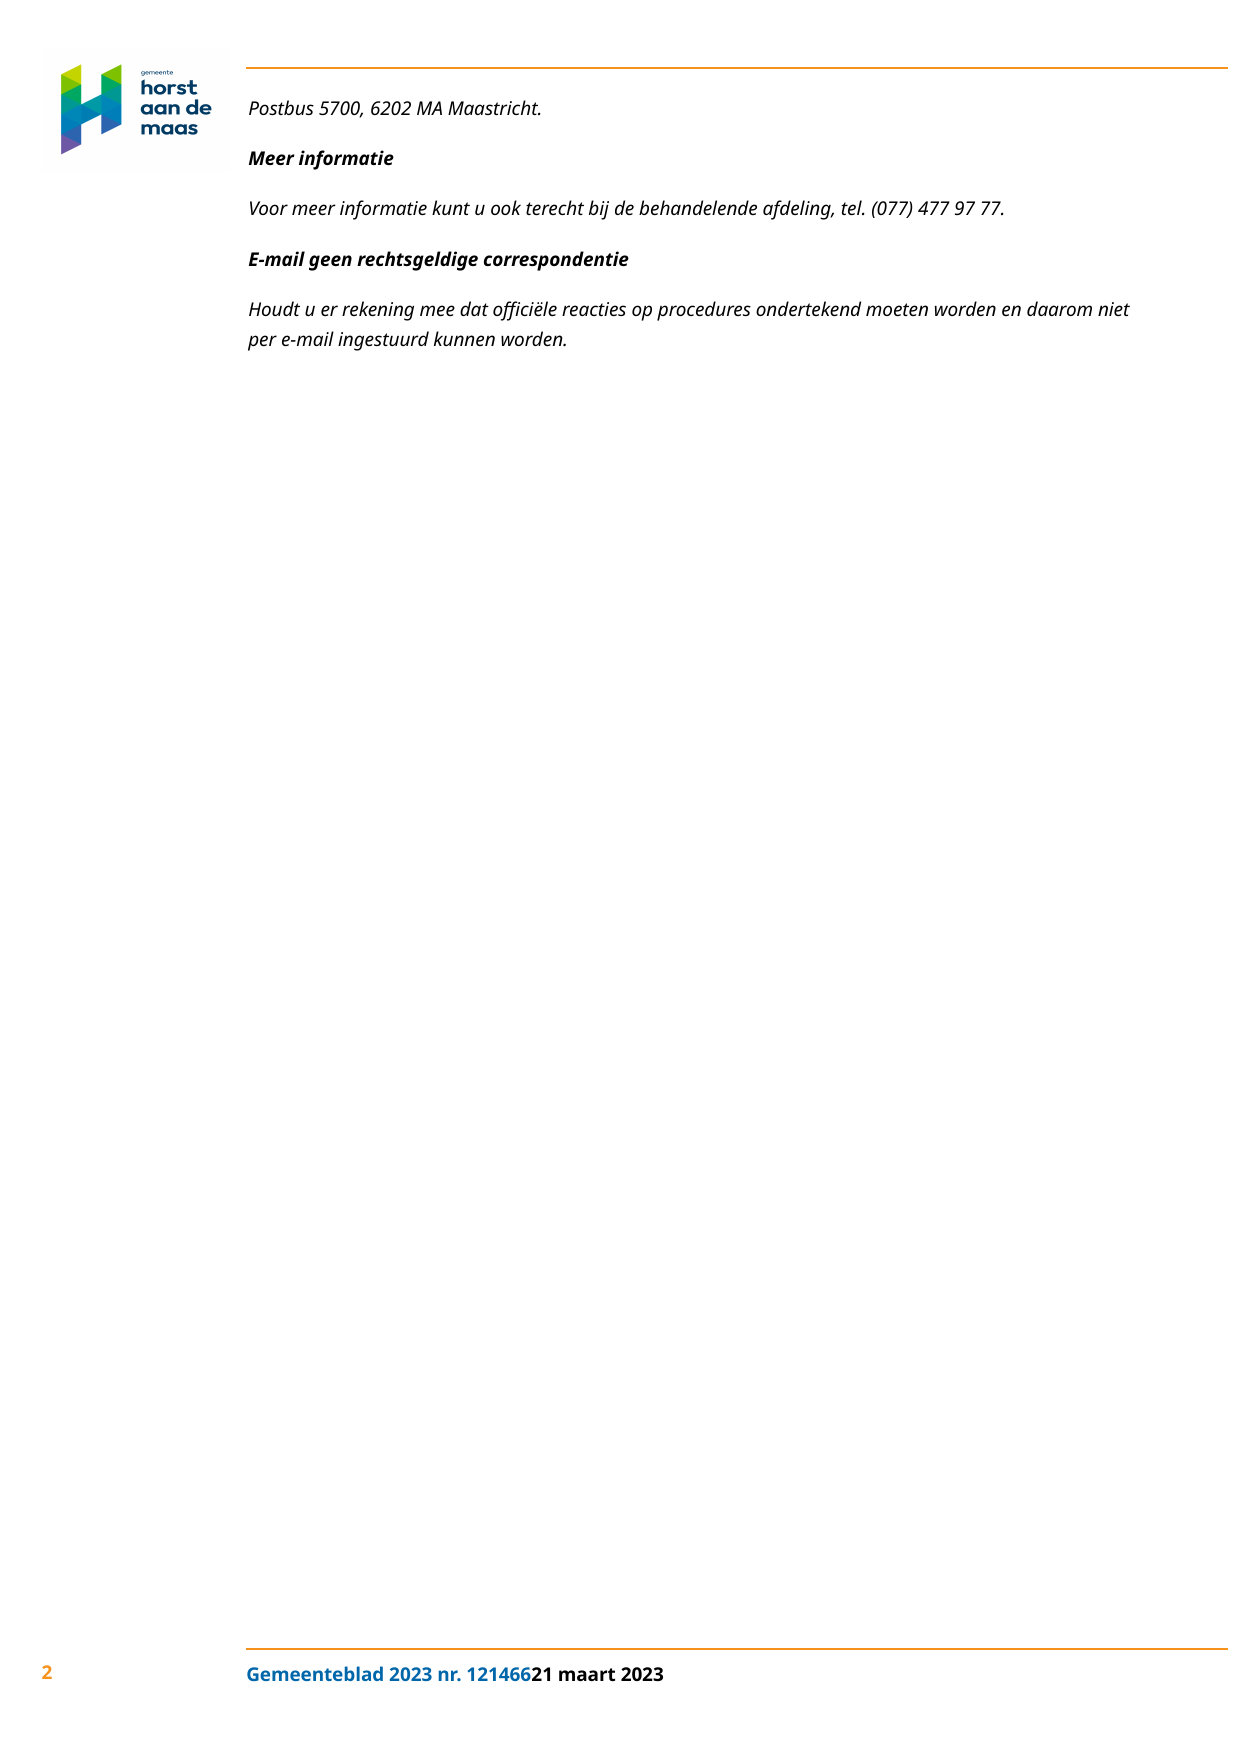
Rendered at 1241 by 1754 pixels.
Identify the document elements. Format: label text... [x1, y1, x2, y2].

text E-mail geen rechtsgeldige correspondentie [248, 246, 1152, 272]
picture [41, 47, 231, 172]
text Meer informatie [248, 145, 1152, 171]
text Houdt u er rekening mee dat officiële reacties op procedures ondertekend moeten worden en daarom niet per e-mail ingestuurd kunnen worden. [248, 296, 1152, 352]
text Voor meer informatie kunt u ook terecht bij de behandelende afdeling, tel. (077) 477 97 77. [248, 196, 1152, 221]
text Postbus 5700, 6202 MA Maastricht. [248, 95, 1152, 121]
